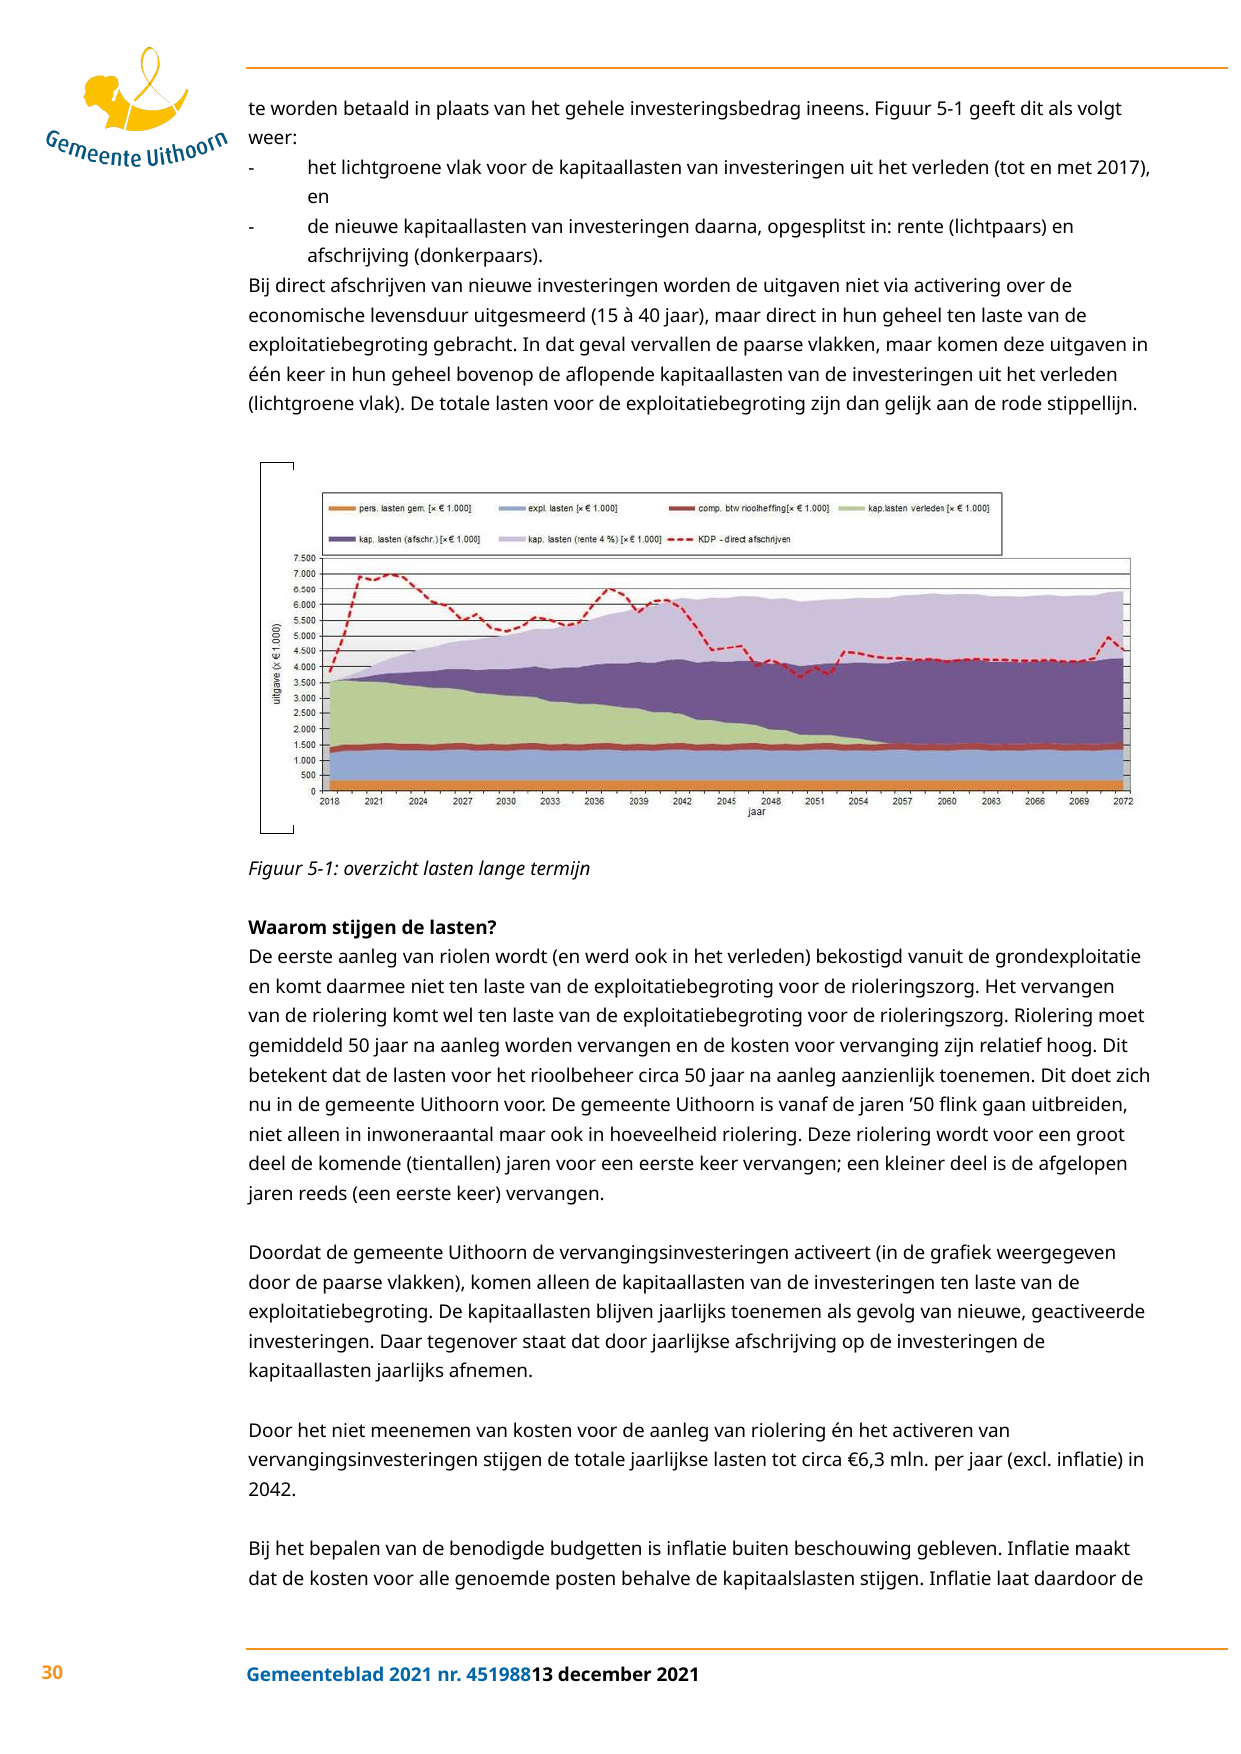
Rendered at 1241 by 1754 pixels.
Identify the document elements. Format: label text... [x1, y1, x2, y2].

list de nieuwe kapitaallasten van investeringen daarna, opgesplitst in: rente (lichtpaars) en afschrijving (donkerpaars). [248, 213, 1152, 268]
picture [268, 470, 1149, 825]
text Figuur 5-1: overzicht lasten lange termijn [248, 855, 1152, 880]
text te worden betaald in plaats van het gehele investeringsbedrag ineens. Figuur 5-1 geeft dit als volgt weer: [248, 95, 1152, 150]
text De eerste aanleg van riolen wordt (en werd ook in het verleden) bekostigd vanuit de grondexploitatie en komt daarmee niet ten laste van de exploitatiebegroting voor de rioleringszorg. Het vervangen van de riolering komt wel ten laste van de exploitatiebegroting voor de rioleringszorg. Riolering moet gemiddeld 50 jaar na aanleg worden vervangen en de kosten voor vervanging zijn relatief hoog. Dit betekent dat de lasten voor het rioolbeheer circa 50 jaar na aanleg aanzienlijk toenemen. Dit doet zich nu in de gemeente Uithoorn voor. De gemeente Uithoorn is vanaf de jaren ’50 flink gaan uitbreiden, niet alleen in inwoneraantal maar ook in hoeveelheid riolering. Deze riolering wordt voor een groot deel de komende (tientallen) jaren voor een eerste keer vervangen; een kleiner deel is de afgelopen jaren reeds (een eerste keer) vervangen. [248, 943, 1152, 1206]
picture [41, 47, 231, 172]
text Waarom stijgen de lasten? [248, 914, 1152, 939]
text Door het niet meenemen van kosten voor de aanleg van riolering én het activeren van vervangingsinvesteringen stijgen de totale jaarlijkse lasten tot circa €6,3 mln. per jaar (excl. inflatie) in 2042. [248, 1417, 1152, 1502]
text Bij direct afschrijven van nieuwe investeringen worden de uitgaven niet via activering over de economische levensduur uitgesmeerd (15 à 40 jaar), maar direct in hun geheel ten laste van de exploitatiebegroting gebracht. In dat geval vervallen de paarse vlakken, maar komen deze uitgaven in één keer in hun geheel bovenop de aflopende kapitaallasten van de investeringen uit het verleden (lichtgroene vlak). De totale lasten voor de exploitatiebegroting zijn dan gelijk aan de rode stippellijn. [248, 272, 1152, 416]
text Bij het bepalen van de benodigde budgetten is inflatie buiten beschouwing gebleven. Inflatie maakt dat de kosten voor alle genoemde posten behalve de kapitaalslasten stijgen. Inflatie laat daardoor de [248, 1535, 1152, 1590]
text Doordat de gemeente Uithoorn de vervangingsinvesteringen activeert (in de grafiek weergegeven door de paarse vlakken), komen alleen de kapitaallasten van de investeringen ten laste van de exploitatiebegroting. De kapitaallasten blijven jaarlijks toenemen als gevolg van nieuwe, geactiveerde investeringen. Daar tegenover staat dat door jaarlijkse afschrijving op de investeringen de kapitaallasten jaarlijks afnemen. [248, 1239, 1152, 1383]
list het lichtgroene vlak voor de kapitaallasten van investeringen uit het verleden (tot en met 2017), en [248, 154, 1152, 209]
